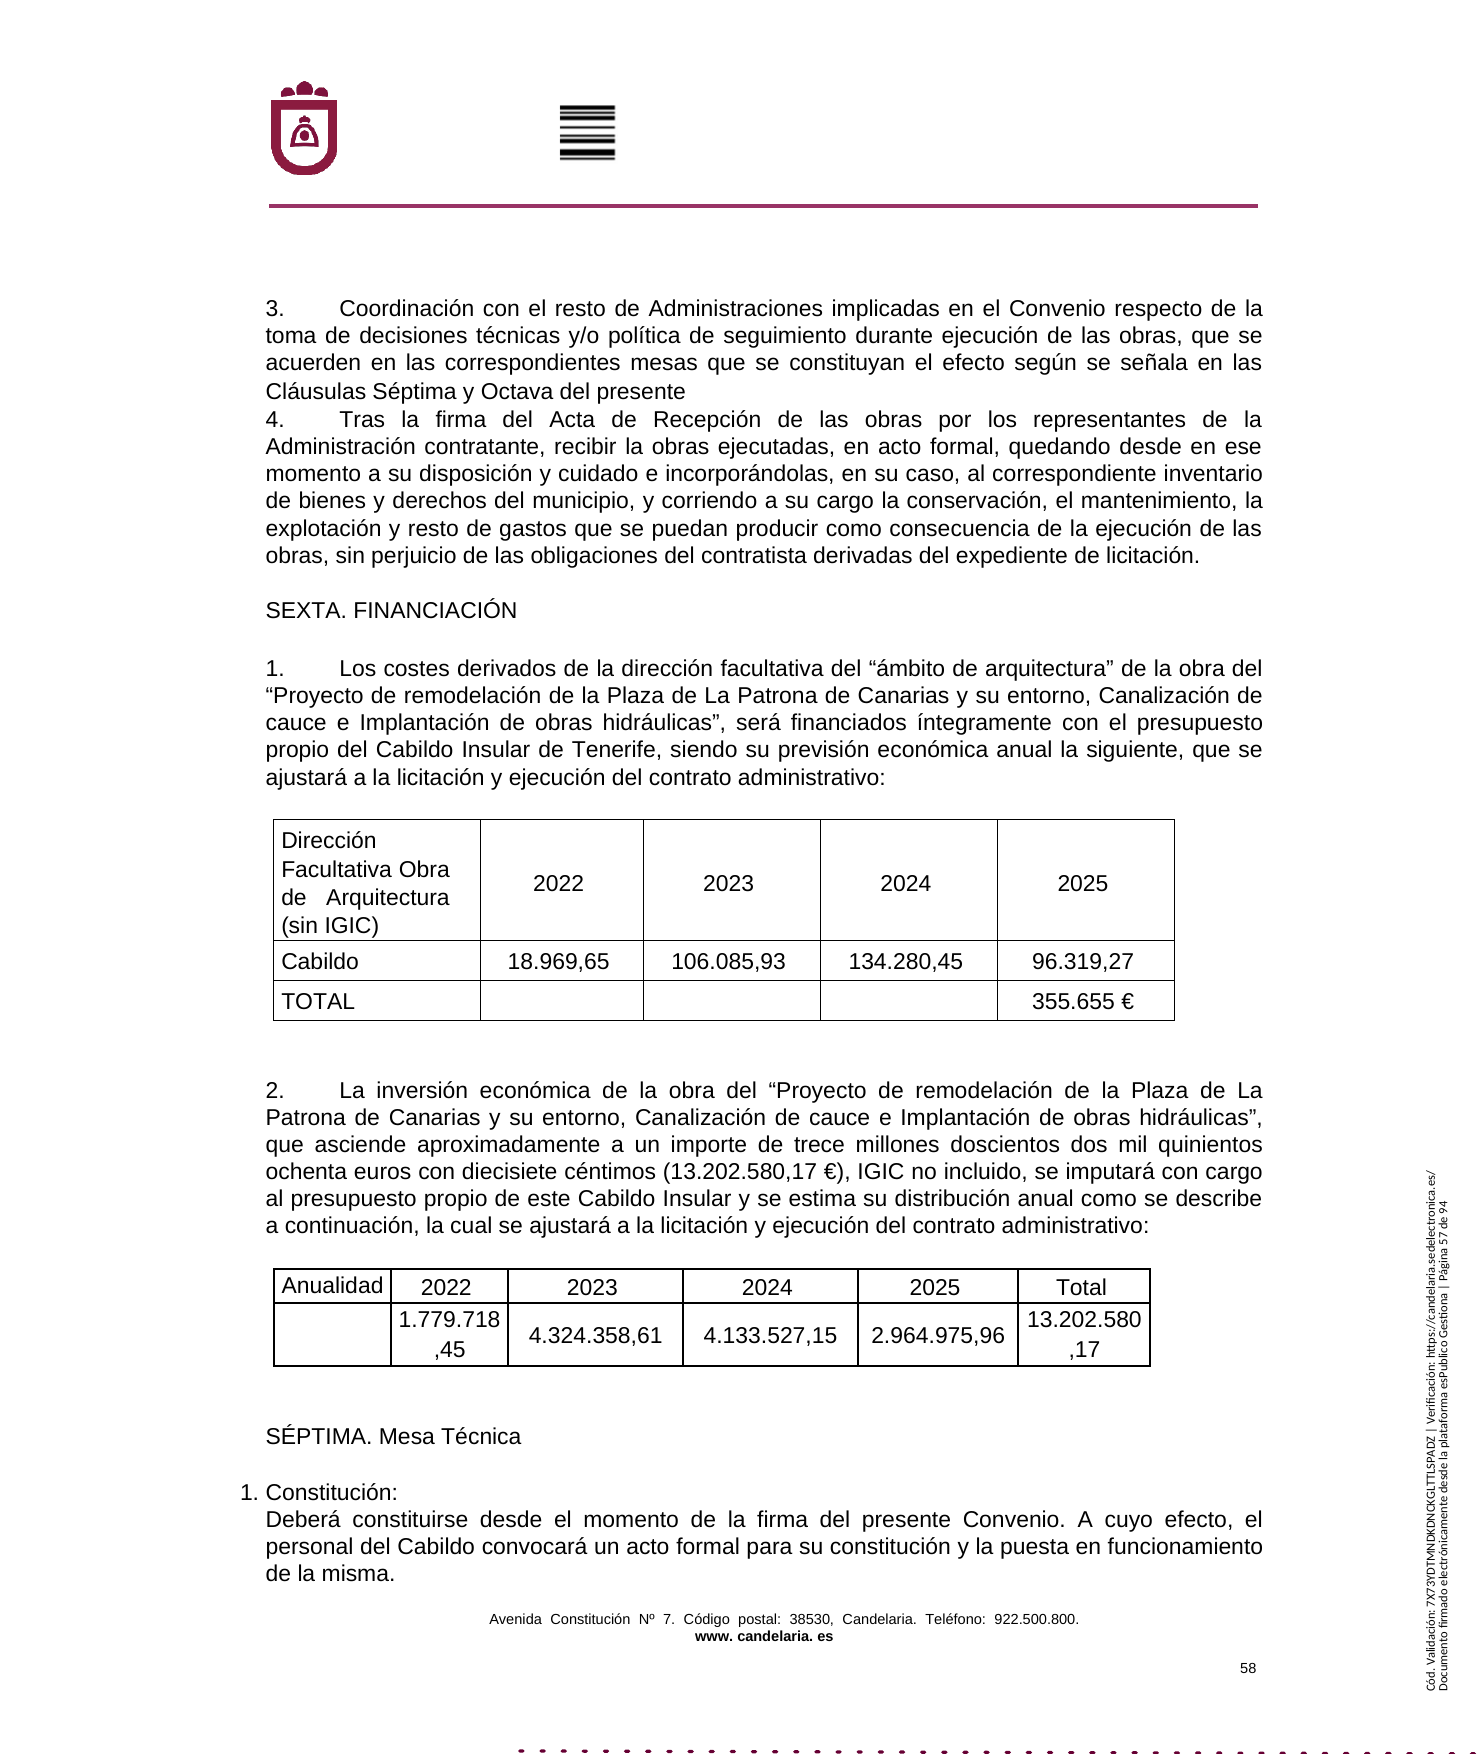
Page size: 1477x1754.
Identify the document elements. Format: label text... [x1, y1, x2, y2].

table_cell TOTAL [274, 981, 480, 1020]
table_cell 4.133.527,15 [684, 1304, 857, 1364]
table_cell 13.202.580 ,17 [1019, 1304, 1149, 1364]
table_header 2022 [392, 1270, 507, 1302]
table_cell 1.779.718 ,45 [392, 1304, 507, 1364]
table_header 2023 [509, 1270, 682, 1302]
table_header 2025 [859, 1270, 1017, 1302]
table_header Anualidad [275, 1270, 390, 1302]
list Los costes derivados de la dirección facultativa del “ámbito de arquitectura” de la obra del “Proyecto de remodelación de la Plaza de La Patrona de Canarias y su entorno, Canalización de cauce e Implantación de obras hidráulicas”, será financiados íntegramente con el presupuesto propio del Cabildo Insular de Tenerife, siendo su previsión económica anual la siguiente, que se ajustará a la licitación y ejecución del contrato administrativo: [265, 655, 1263, 790]
list Coordinación con el resto de Administraciones implicadas en el Convenio respecto de la toma de decisiones técnicas y/o política de seguimiento durante ejecución de las obras, que se acuerden en las correspondientes mesas que se constituyan el efecto según se señala en las Cláusulas Séptima y Octava del presente [265, 295, 1263, 405]
table_header 2024 [821, 820, 997, 940]
table_cell 106.085,93 [644, 941, 820, 980]
text Deberá constituirse desde el momento de la firma del presente Convenio. A cuyo efecto, el personal del Cabildo convocará un acto formal para su constitución y la puesta en funcionamiento de la misma. [265, 1506, 1263, 1587]
list Constitución: [240, 1479, 1263, 1505]
table_cell [275, 1304, 390, 1364]
table_header Total [1019, 1270, 1149, 1302]
table_cell 2.964.975,96 [859, 1304, 1017, 1364]
table_header 2024 [684, 1270, 857, 1302]
table_cell 355.655 € [998, 981, 1174, 1020]
table_cell [644, 981, 820, 1020]
table_header Dirección Facultativa Obra de Arquitectura (sin IGIC) [274, 820, 480, 940]
table_header 2025 [998, 820, 1174, 940]
table_cell 4.324.358,61 [509, 1304, 682, 1364]
table_cell 96.319,27 [998, 941, 1174, 980]
table_cell 18.969,65 [481, 941, 643, 980]
table_header 2022 [481, 820, 643, 940]
table_cell [821, 981, 997, 1020]
table_cell [481, 981, 643, 1020]
text SEXTA. FINANCIACIÓN [265, 597, 1263, 624]
table_cell 134.280,45 [821, 941, 997, 980]
text SÉPTIMA. Mesa Técnica [265, 1423, 1263, 1449]
table_header 2023 [644, 820, 820, 940]
list La inversión económica de la obra del “Proyecto de remodelación de la Plaza de La Patrona de Canarias y su entorno, Canalización de cauce e Implantación de obras hidráulicas”, que asciende aproximadamente a un importe de trece millones doscientos dos mil quinientos ochenta euros con diecisiete céntimos (13.202.580,17 €), IGIC no incluido, se imputará con cargo al presupuesto propio de este Cabildo Insular y se estima su distribución anual como se describe a continuación, la cual se ajustará a la licitación y ejecución del contrato administrativo: [265, 1077, 1263, 1239]
list Tras la firma del Acta de Recepción de las obras por los representantes de la Administración contratante, recibir la obras ejecutadas, en acto formal, quedando desde en ese momento a su disposición y cuidado e incorporándolas, en su caso, al correspondiente inventario de bienes y derechos del municipio, y corriendo a su cargo la conservación, el mantenimiento, la explotación y resto de gastos que se puedan producir como consecuencia de la ejecución de las obras, sin perjuicio de las obligaciones del contratista derivadas del expediente de licitación. [265, 406, 1263, 568]
table_cell Cabildo [274, 941, 480, 980]
